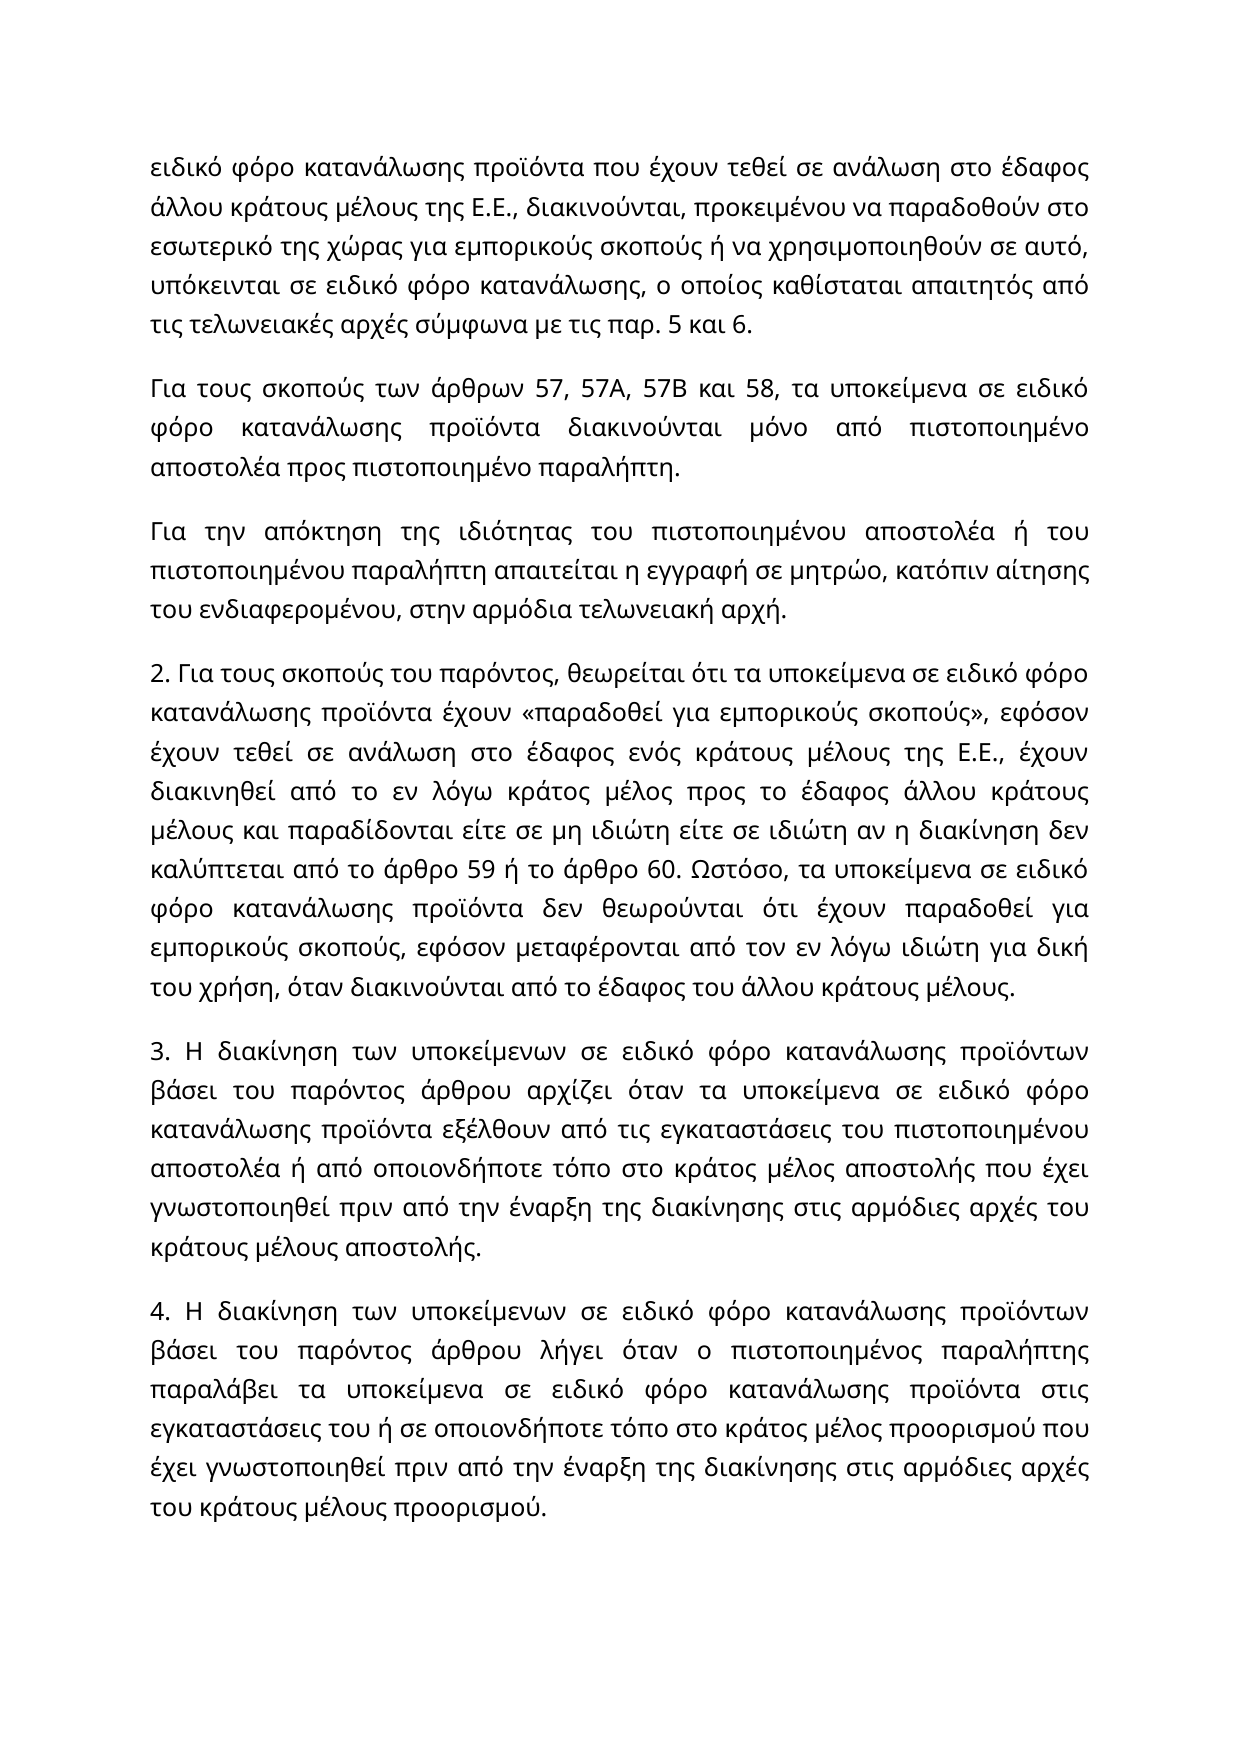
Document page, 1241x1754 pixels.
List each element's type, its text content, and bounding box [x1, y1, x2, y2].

text Για τους σκοπούς των άρθρων 57, 57Α, 57Β και 58, τα υποκείμενα σε ειδικό φόρο κατανάλωσης προϊόντα διακινούνται μόνο από πιστοποιημένο αποστολέα προς πιστοποιημένο παραλήπτη. [150, 371, 1090, 483]
text 3. Η διακίνηση των υποκείμενων σε ειδικό φόρο κατανάλωσης προϊόντων βάσει του παρόντος άρθρου αρχίζει όταν τα υποκείμενα σε ειδικό φόρο κατανάλωσης προϊόντα εξέλθουν από τις εγκαταστάσεις του πιστοποιημένου αποστολέα ή από οποιονδήποτε τόπο στο κράτος μέλος αποστολής που έχει γνωστοποιηθεί πριν από την έναρξη της διακίνησης στις αρμόδιες αρχές του κράτους μέλους αποστολής. [150, 1033, 1090, 1263]
text Για την απόκτηση της ιδιότητας του πιστοποιημένου αποστολέα ή του πιστοποιημένου παραλήπτη απαιτείται η εγγραφή σε μητρώο, κατόπιν αίτησης του ενδιαφερομένου, στην αρμόδια τελωνειακή αρχή. [150, 513, 1090, 626]
text 2. Για τους σκοπούς του παρόντος, θεωρείται ότι τα υποκείμενα σε ειδικό φόρο κατανάλωσης προϊόντα έχουν «παραδοθεί για εμπορικούς σκοπούς», εφόσον έχουν τεθεί σε ανάλωση στο έδαφος ενός κράτους μέλους της Ε.Ε., έχουν διακινηθεί από το εν λόγω κράτος μέλος προς το έδαφος άλλου κράτους μέλους και παραδίδονται είτε σε μη ιδιώτη είτε σε ιδιώτη αν η διακίνηση δεν καλύπτεται από το άρθρο 59 ή το άρθρο 60. Ωστόσο, τα υποκείμενα σε ειδικό φόρο κατανάλωσης προϊόντα δεν θεωρούνται ότι έχουν παραδοθεί για εμπορικούς σκοπούς, εφόσον μεταφέρονται από τον εν λόγω ιδιώτη για δική του χρήση, όταν διακινούνται από το έδαφος του άλλου κράτους μέλους. [150, 656, 1090, 1003]
text 4. Η διακίνηση των υποκείμενων σε ειδικό φόρο κατανάλωσης προϊόντων βάσει του παρόντος άρθρου λήγει όταν ο πιστοποιημένος παραλήπτης παραλάβει τα υποκείμενα σε ειδικό φόρο κατανάλωσης προϊόντα στις εγκαταστάσεις του ή σε οποιονδήποτε τόπο στο κράτος μέλος προορισμού που έχει γνωστοποιηθεί πριν από την έναρξη της διακίνησης στις αρμόδιες αρχές του κράτους μέλους προορισμού. [150, 1293, 1090, 1523]
text ειδικό φόρο κατανάλωσης προϊόντα που έχουν τεθεί σε ανάλωση στο έδαφος άλλου κράτους μέλους της Ε.Ε., διακινούνται, προκειμένου να παραδοθούν στο εσωτερικό της χώρας για εμπορικούς σκοπούς ή να χρησιμοποιηθούν σε αυτό, υπόκεινται σε ειδικό φόρο κατανάλωσης, ο οποίος καθίσταται απαιτητός από τις τελωνειακές αρχές σύμφωνα με τις παρ. 5 και 6. [150, 150, 1090, 341]
